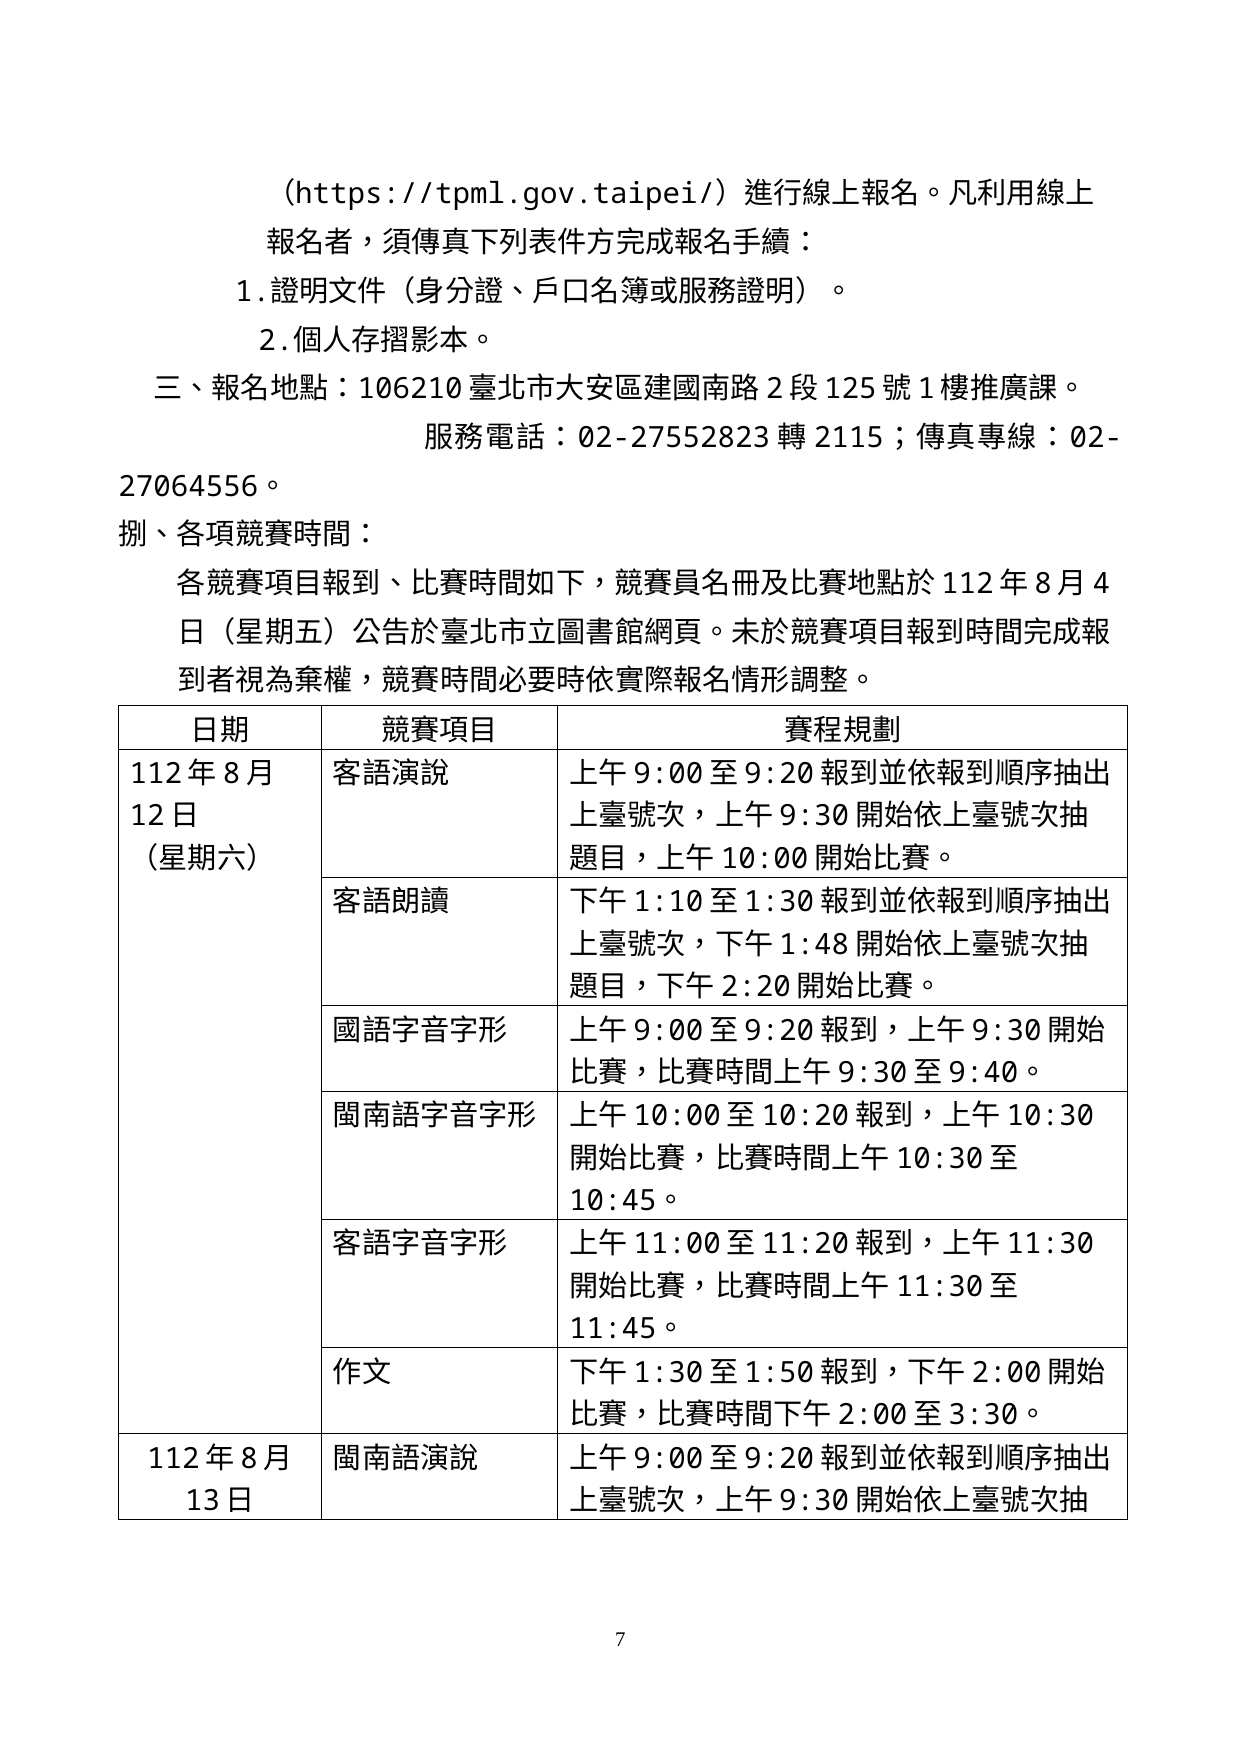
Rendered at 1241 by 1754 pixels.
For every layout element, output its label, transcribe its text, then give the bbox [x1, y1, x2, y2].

text 2.個人存摺影本。 [118, 316, 1122, 358]
text 各競賽項目報到、比賽時間如下，競賽員名冊及比賽地點於112年8月4日（星期五）公告於臺北市立圖書館網頁。未於競賽項目報到時間完成報到者視為棄權，競賽時間必要時依實際報名情形調整。 [177, 559, 1122, 699]
text 捌、各項競賽時間： [118, 511, 1122, 553]
table_cell 上午9:00至9:20報到並依報到順序抽出上臺號次，上午9:30開始依上臺號次抽題目，上午10:00開始比賽。 [558, 750, 1127, 877]
text （https://tpml.gov.taipei/）進行線上報名。凡利用線上報名者，須傳真下列表件方完成報名手續： [118, 170, 1122, 261]
table_cell 112年8月13日 [119, 1434, 321, 1519]
table_cell 上午11:00至11:20報到，上午11:30開始比賽，比賽時間上午11:30至11:45。 [558, 1220, 1127, 1347]
text 服務電話：02-27552823轉2115；傳真專線：02-27064556。 [118, 413, 1122, 504]
table_cell 作文 [322, 1348, 557, 1433]
table_cell 下午1:30至1:50報到，下午2:00開始比賽，比賽時間下午2:00至3:30。 [558, 1348, 1127, 1433]
text 1.證明文件（身分證、戶口名簿或服務證明）。 [118, 267, 1122, 310]
table_header 日期 [119, 706, 321, 748]
table_cell 客語字音字形 [322, 1220, 557, 1347]
table_header 競賽項目 [322, 706, 557, 748]
table_cell 上午9:00至9:20報到並依報到順序抽出上臺號次，上午9:30開始依上臺號次抽 [558, 1434, 1127, 1519]
table_cell 下午1:10至1:30報到並依報到順序抽出上臺號次，下午1:48開始依上臺號次抽題目，下午2:20開始比賽。 [558, 878, 1127, 1005]
table_cell 閩南語演說 [322, 1434, 557, 1519]
table_cell 客語朗讀 [322, 878, 557, 1005]
table_cell 上午10:00至10:20報到，上午10:30開始比賽，比賽時間上午10:30至10:45。 [558, 1092, 1127, 1219]
table_cell 國語字音字形 [322, 1006, 557, 1091]
table_cell 閩南語字音字形 [322, 1092, 557, 1219]
table_cell 客語演說 [322, 750, 557, 877]
table_header 賽程規劃 [558, 706, 1127, 748]
text 三、報名地點：106210臺北市大安區建國南路2段125號1樓推廣課。 [118, 365, 1122, 407]
table_cell 上午9:00至9:20報到，上午9:30開始比賽，比賽時間上午9:30至9:40。 [558, 1006, 1127, 1091]
table_cell 112年8月12日 （星期六） [119, 750, 321, 1433]
